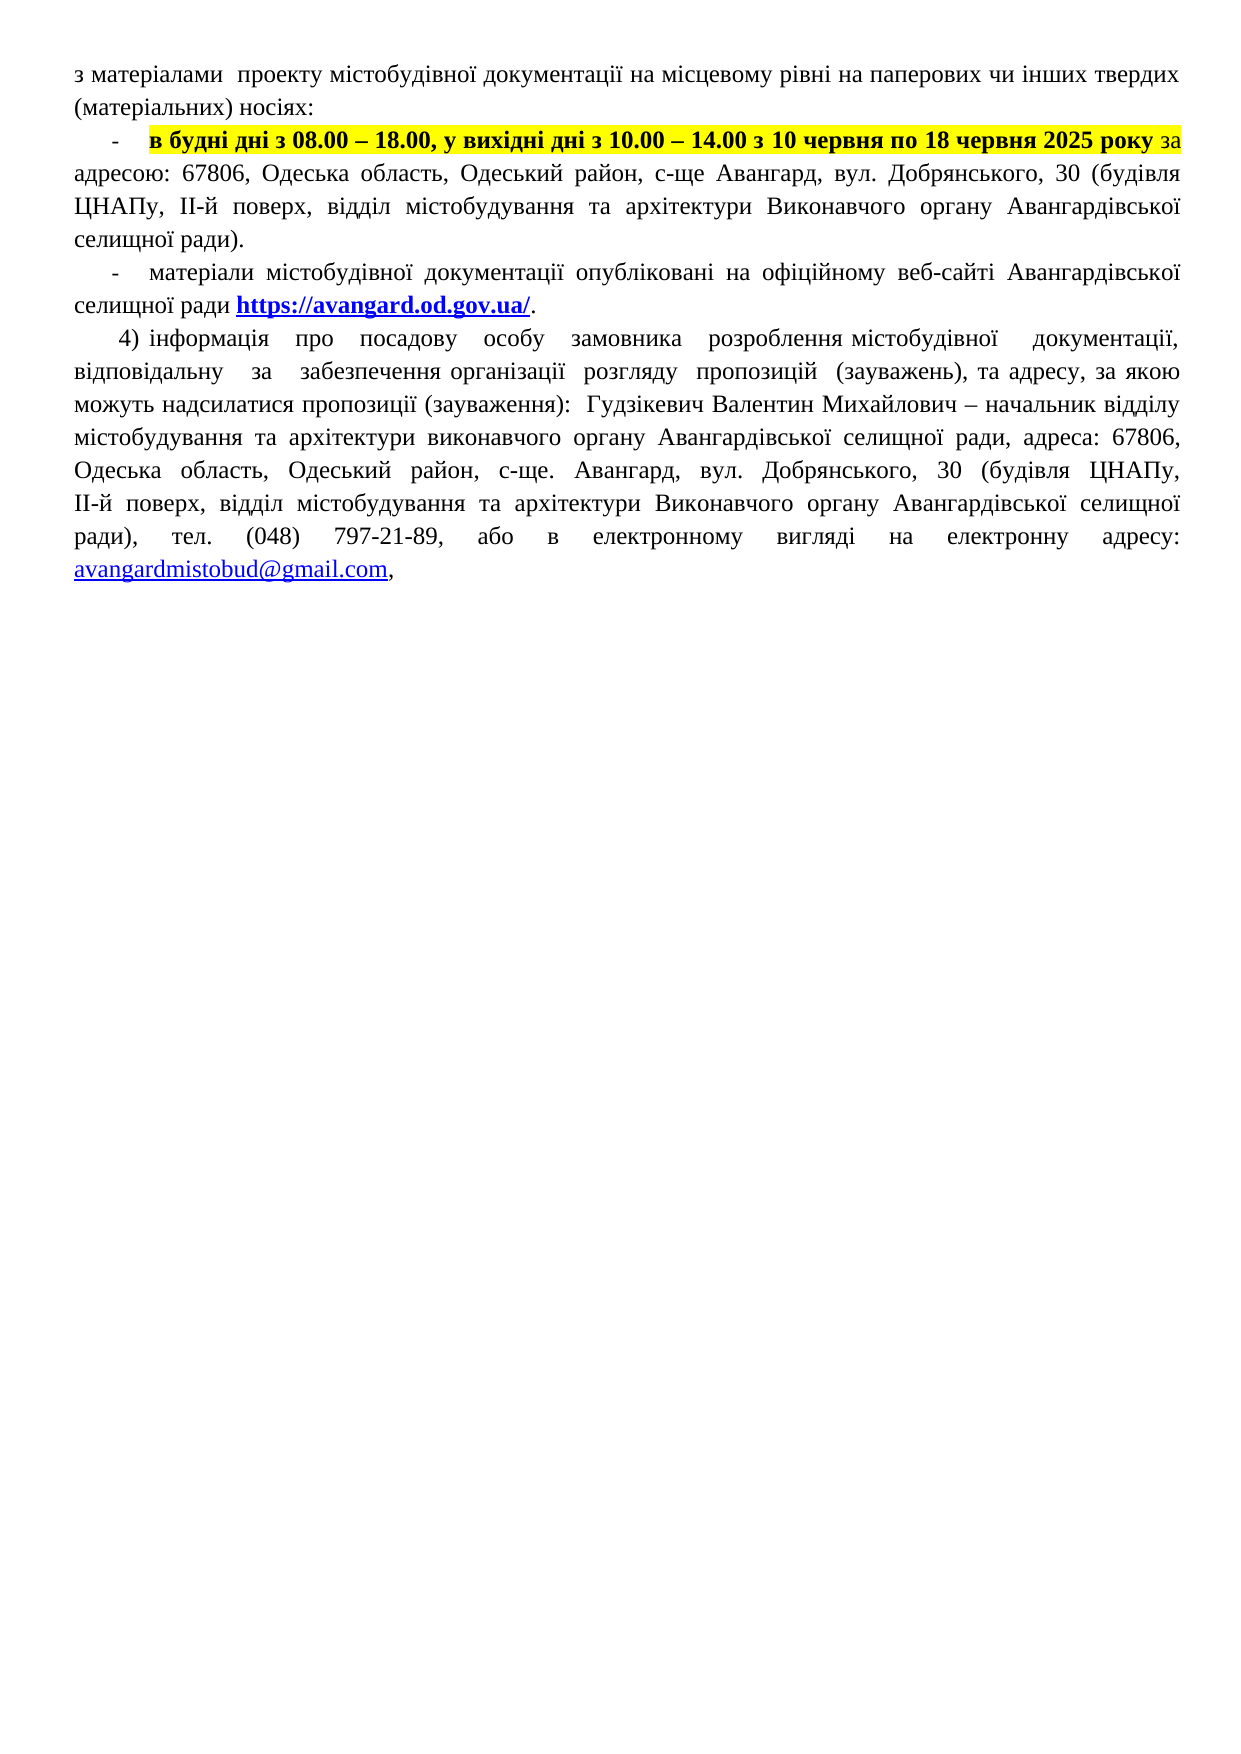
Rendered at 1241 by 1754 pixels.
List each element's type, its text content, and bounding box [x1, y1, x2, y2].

list в будні дні з 08.00 – 18.00, у вихідні дні з 10.00 – 14.00 з 10 червня по 18 червня 2025 року за адресою: 67806, Одеська область, Одеський район, с-ще Авангард, вул. Добрянського, 30 (будівля ЦНАПу, ІІ-й поверх, відділ містобудування та архітектури Виконавчого органу Авангардівської селищної ради). [74, 125, 1181, 253]
list матеріали містобудівної документації опубліковані на офіційному веб-сайті Авангардівської селищної ради https://avangard.od.gov.ua/. [74, 257, 1181, 319]
list з матеріалами проекту містобудівної документації на місцевому рівні на паперових чи інших твердих (матеріальних) носіях: [74, 59, 1181, 121]
text 4) інформація про посадову особу замовника розроблення містобудівної документації, відповідальну за забезпечення організації розгляду пропозицій (зауважень), та адресу, за якою можуть надсилатися пропозиції (зауваження): Гудзікевич Валентин Михайлович – начальник відділу містобудування та архітектури виконавчого органу Авангардівської селищної ради, адреса: 67806, Одеська область, Одеський район, с-ще. Авангард, вул. Добрянського, 30 (будівля ЦНАПу, ІІ-й поверх, відділ містобудування та архітектури Виконавчого органу Авангардівської селищної ради), тел. (048) 797-21-89, або в електронному вигляді на електронну адресу: avangardmistobud@gmail.com, [74, 323, 1181, 583]
